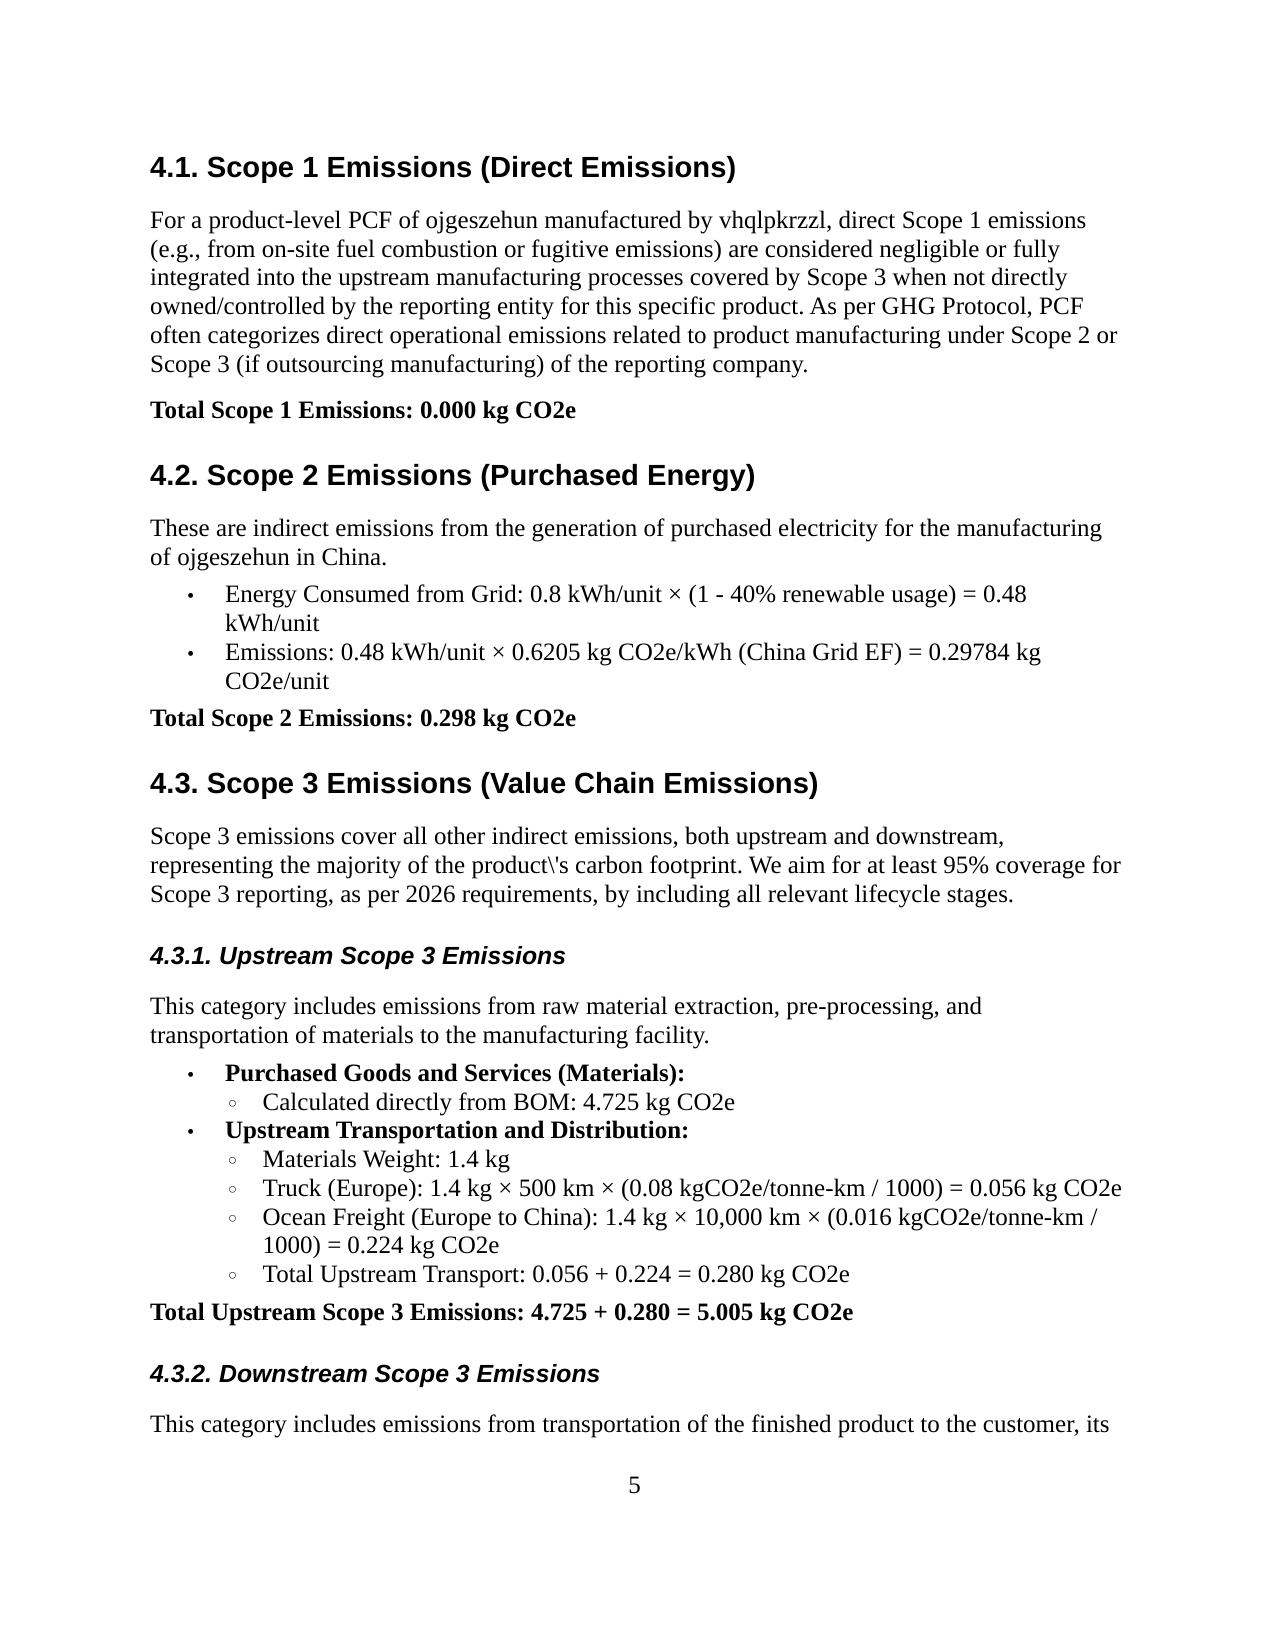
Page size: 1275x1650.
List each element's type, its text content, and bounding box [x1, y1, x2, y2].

text Scope 3 emissions cover all other indirect emissions, both upstream and downstream, representing the majority of the product\'s carbon footprint. We aim for at least 95% coverage for Scope 3 reporting, as per 2026 requirements, by including all relevant lifecycle stages. [150, 821, 1125, 907]
list Upstream Transportation and Distribution: [187, 1115, 1125, 1144]
text These are indirect emissions from the generation of purchased electricity for the manufacturing of ojgeszehun in China. [150, 513, 1125, 571]
text Total Scope 1 Emissions: 0.000 kg CO2e [150, 395, 1125, 424]
text This category includes emissions from transportation of the finished product to the customer, its [150, 1409, 1125, 1438]
subtitle 4.2. Scope 2 Emissions (Purchased Energy) [150, 458, 1125, 492]
text Total Scope 2 Emissions: 0.298 kg CO2e [150, 703, 1125, 732]
list Purchased Goods and Services (Materials): [187, 1058, 1125, 1087]
subtitle 4.1. Scope 1 Emissions (Direct Emissions) [150, 150, 1125, 183]
list Energy Consumed from Grid: 0.8 kWh/unit × (1 - 40% renewable usage) = 0.48 kWh/unit [187, 579, 1125, 637]
text For a product-level PCF of ojgeszehun manufactured by vhqlpkrzzl, direct Scope 1 emissions (e.g., from on-site fuel combustion or fugitive emissions) are considered negligible or fully integrated into the upstream manufacturing processes covered by Scope 3 when not directly owned/controlled by the reporting entity for this specific product. As per GHG Protocol, PCF often categorizes direct operational emissions related to product manufacturing under Scope 2 or Scope 3 (if outsourcing manufacturing) of the reporting company. [150, 205, 1125, 377]
list Emissions: 0.48 kWh/unit × 0.6205 kg CO2e/kWh (China Grid EF) = 0.29784 kg CO2e/unit [187, 637, 1125, 694]
text Total Upstream Scope 3 Emissions: 4.725 + 0.280 = 5.005 kg CO2e [150, 1297, 1125, 1326]
list Total Upstream Transport: 0.056 + 0.224 = 0.280 kg CO2e [225, 1259, 1125, 1288]
list Materials Weight: 1.4 kg [225, 1144, 1125, 1173]
list Truck (Europe): 1.4 kg × 500 km × (0.08 kgCO2e/tonne-km / 1000) = 0.056 kg CO2e [225, 1173, 1125, 1202]
subtitle 4.3.2. Downstream Scope 3 Emissions [150, 1359, 1125, 1388]
list Calculated directly from BOM: 4.725 kg CO2e [225, 1087, 1125, 1115]
subtitle 4.3. Scope 3 Emissions (Value Chain Emissions) [150, 766, 1125, 800]
subtitle 4.3.1. Upstream Scope 3 Emissions [150, 941, 1125, 970]
text This category includes emissions from raw material extraction, pre-processing, and transportation of materials to the manufacturing facility. [150, 991, 1125, 1049]
list Ocean Freight (Europe to China): 1.4 kg × 10,000 km × (0.016 kgCO2e/tonne-km / 1000) = 0.224 kg CO2e [225, 1202, 1125, 1259]
